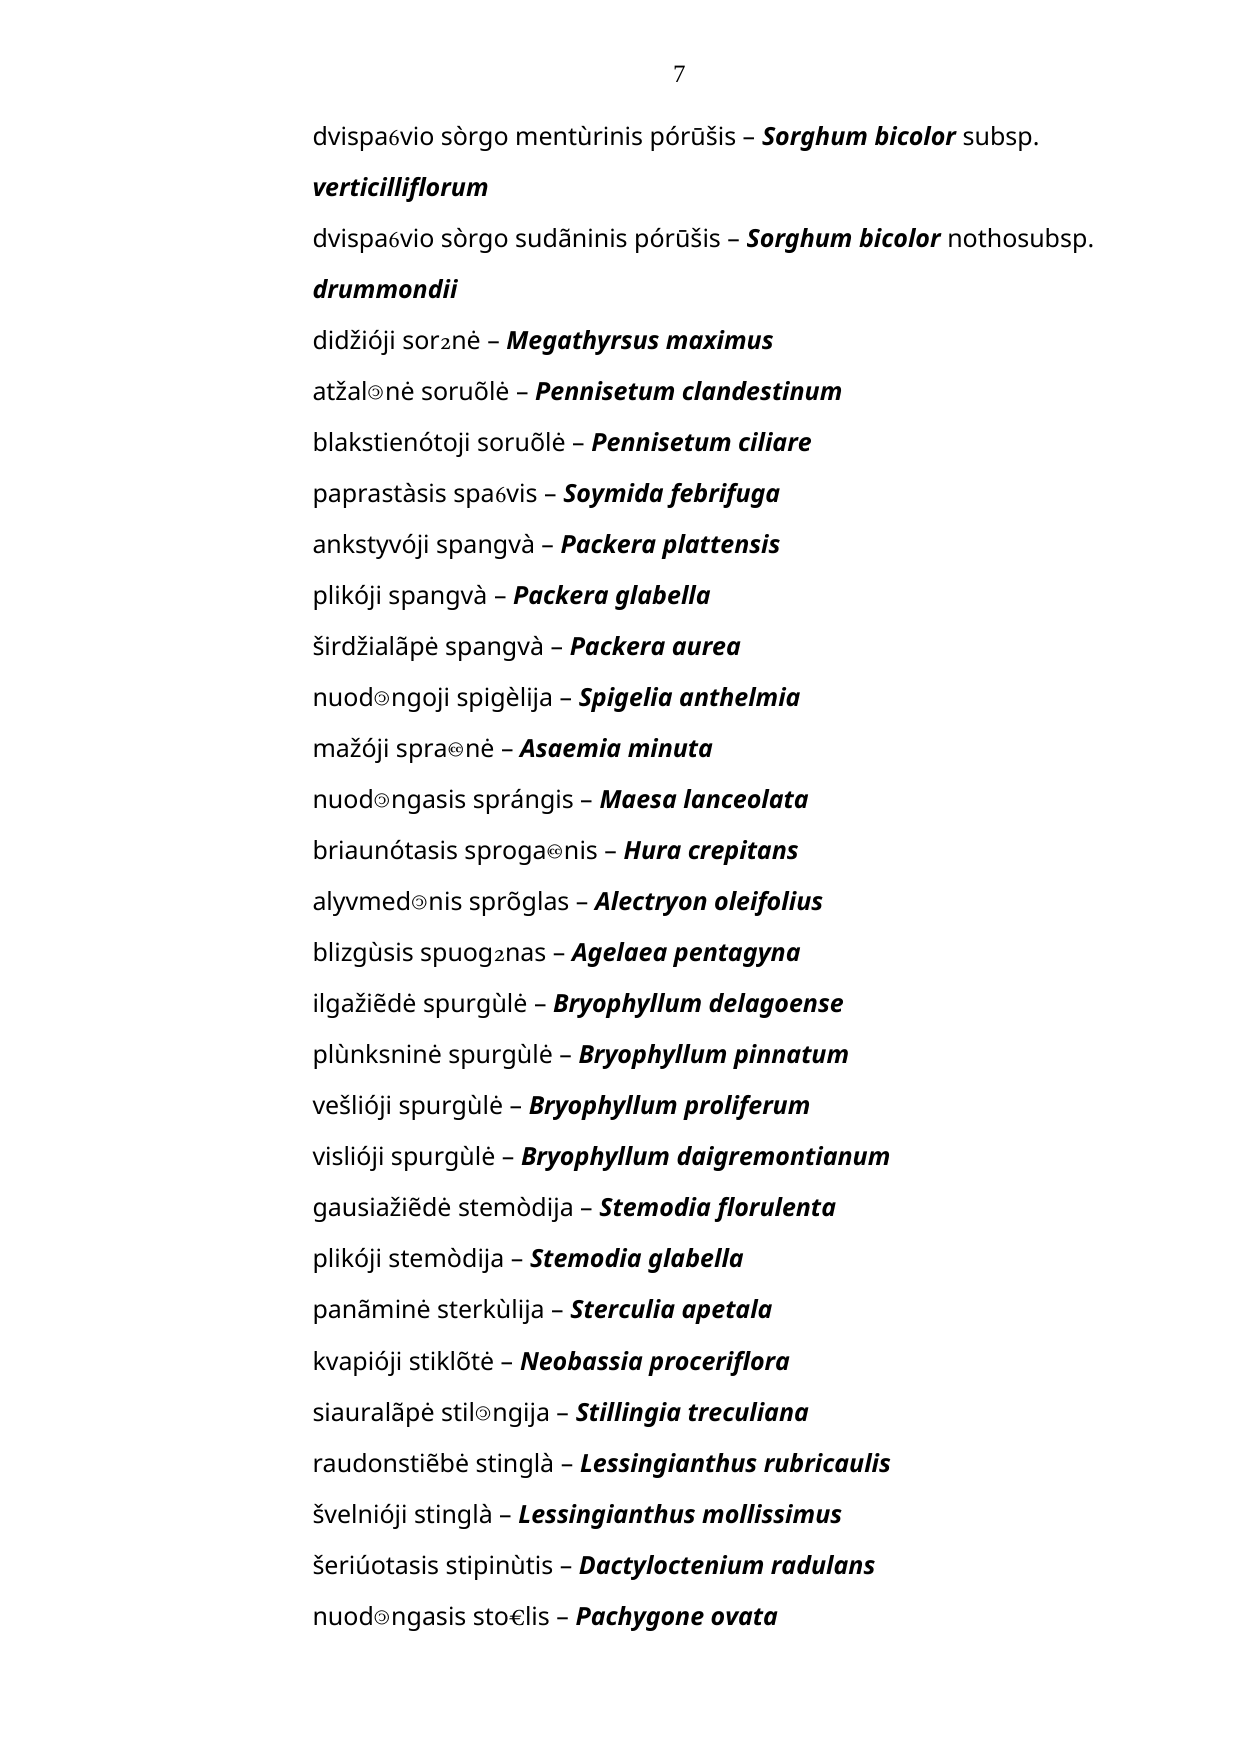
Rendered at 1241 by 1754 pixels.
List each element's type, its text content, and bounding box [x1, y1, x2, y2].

text raudonstiẽbė stinglà – Lessingianthus rubricaulis [312, 1445, 1181, 1479]
text blizgùsis spuognas – Agelaea pentagyna [312, 935, 1181, 969]
text ankstyvóji spangvà – Packera plattensis [312, 526, 1181, 561]
text didžióji sornė – Megathyrsus maximus [312, 322, 1181, 356]
text šeriúotasis stipinùtis – Dactyloctenium radulans [312, 1547, 1181, 1581]
text briaunótasis sproganis – Hura crepitans [312, 833, 1181, 867]
text mažóji spranė – Asaemia minuta [312, 731, 1181, 765]
text atžalnė soruõlė – Pennisetum clandestinum [312, 373, 1181, 407]
text plikóji stemòdija – Stemodia glabella [312, 1241, 1181, 1275]
text blakstienótoji soruõlė – Pennisetum ciliare [312, 424, 1181, 458]
text nuodngoji spigèlija – Spigelia anthelmia [312, 679, 1181, 714]
text alyvmednis sprõglas – Alectryon oleifolius [312, 884, 1181, 918]
text ilgažiẽdė spurgùlė – Bryophyllum delagoense [312, 986, 1181, 1020]
text nuodngasis sprángis – Maesa lanceolata [312, 782, 1181, 816]
text dvispavio sòrgo sudãninis pórūšis – Sorghum bicolor nothosubsp. drummondii [312, 220, 1181, 305]
text gausiažiẽdė stemòdija – Stemodia florulenta [312, 1190, 1181, 1224]
text vešlióji spurgùlė – Bryophyllum proliferum [312, 1088, 1181, 1122]
text vislióji spurgùlė – Bryophyllum daigremontianum [312, 1139, 1181, 1173]
text plikóji spangvà – Packera glabella [312, 577, 1181, 612]
text paprastàsis spavis – Soymida febrifuga [312, 475, 1181, 509]
text kvapióji stiklõtė – Neobassia proceriflora [312, 1343, 1181, 1377]
text dvispavio sòrgo mentùrinis pórūšis – Sorghum bicolor subsp. verticilliflorum [312, 118, 1181, 203]
text siauralãpė stilngija – Stillingia treculiana [312, 1394, 1181, 1428]
text panãminė sterkùlija – Sterculia apetala [312, 1292, 1181, 1326]
text plùnksninė spurgùlė – Bryophyllum pinnatum [312, 1037, 1181, 1071]
text nuodngasis stolis – Pachygone ovata [312, 1598, 1181, 1632]
text švelnióji stinglà – Lessingianthus mollissimus [312, 1496, 1181, 1530]
text širdžialãpė spangvà – Packera aurea [312, 628, 1181, 663]
